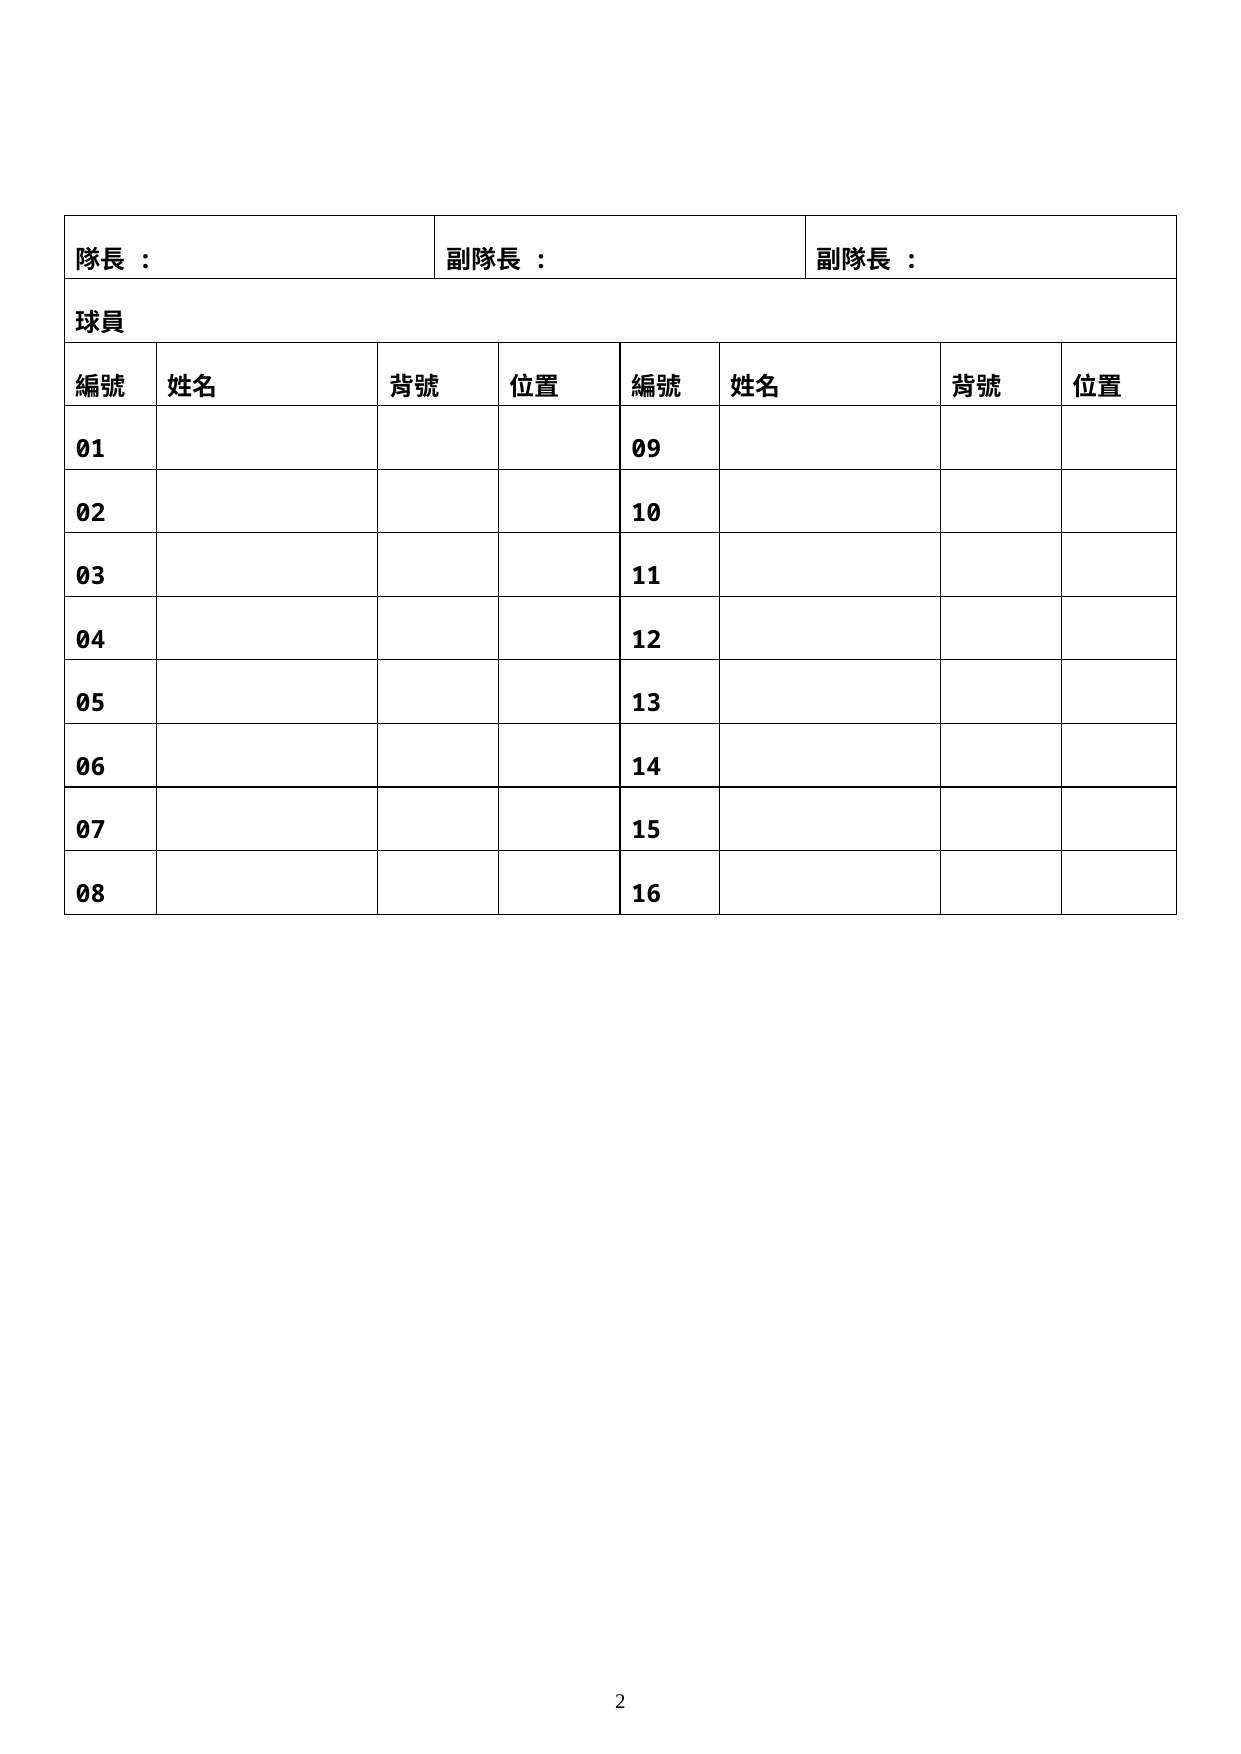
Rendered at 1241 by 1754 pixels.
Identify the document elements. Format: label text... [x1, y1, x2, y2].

table_cell [499, 406, 619, 469]
table_cell [1062, 660, 1176, 723]
table_cell [941, 660, 1061, 723]
table_cell [941, 788, 1061, 850]
table_cell [378, 788, 498, 850]
table_cell 10 [621, 470, 719, 532]
table_cell 15 [621, 788, 719, 850]
table_cell [941, 597, 1061, 659]
table_cell 12 [621, 597, 719, 659]
table_cell [378, 851, 498, 913]
table_cell [378, 660, 498, 723]
table_cell [157, 470, 377, 532]
table_cell 04 [65, 597, 156, 659]
table_cell [378, 406, 498, 469]
table_cell 02 [65, 470, 156, 532]
table_cell 01 [65, 406, 156, 469]
table_cell [378, 597, 498, 659]
table_cell [1062, 851, 1176, 913]
table_cell [720, 597, 940, 659]
table_cell 位置 [1062, 343, 1176, 405]
table_cell [720, 788, 940, 850]
table_cell 副隊長 : [435, 216, 805, 278]
table_cell [941, 724, 1061, 786]
table_cell 16 [621, 851, 719, 913]
table_cell [720, 406, 940, 469]
table_cell 14 [621, 724, 719, 786]
table_cell [157, 788, 377, 850]
table_cell 背號 [378, 343, 498, 405]
table_cell [157, 597, 377, 659]
table_cell [1062, 470, 1176, 532]
table_cell 副隊長 : [806, 216, 1176, 278]
table_cell 08 [65, 851, 156, 913]
table_cell [1062, 724, 1176, 786]
table_cell [378, 533, 498, 596]
table_cell [720, 724, 940, 786]
table_cell [720, 851, 940, 913]
table_cell [378, 724, 498, 786]
table_cell 11 [621, 533, 719, 596]
table_cell 背號 [941, 343, 1061, 405]
table_cell [499, 660, 619, 723]
table_cell [1062, 597, 1176, 659]
table_cell [157, 406, 377, 469]
table_cell 13 [621, 660, 719, 723]
table_cell [941, 851, 1061, 913]
table_cell [499, 724, 619, 786]
table_cell 姓名 [720, 343, 940, 405]
table_cell [941, 406, 1061, 469]
table_cell [499, 851, 619, 913]
table_cell 位置 [499, 343, 619, 405]
table_cell [1062, 533, 1176, 596]
table_cell 編號 [65, 343, 156, 405]
table_cell [157, 533, 377, 596]
table_cell [499, 533, 619, 596]
table_cell [499, 470, 619, 532]
table_cell 06 [65, 724, 156, 786]
table_cell [499, 788, 619, 850]
table_cell [157, 660, 377, 723]
table_cell 隊長 : [65, 216, 434, 278]
table_cell 05 [65, 660, 156, 723]
table_cell [720, 533, 940, 596]
table_cell [157, 851, 377, 913]
table_cell 07 [65, 788, 156, 850]
table_cell [720, 660, 940, 723]
table_cell [941, 470, 1061, 532]
table_cell 03 [65, 533, 156, 596]
table_cell 編號 [621, 343, 719, 405]
table_cell [157, 724, 377, 786]
table_cell 09 [621, 406, 719, 469]
table_cell 姓名 [157, 343, 377, 405]
table_cell [941, 533, 1061, 596]
table_cell [499, 597, 619, 659]
table_cell 球員 [65, 279, 1176, 342]
table_cell [1062, 406, 1176, 469]
table_cell [378, 470, 498, 532]
table_cell [720, 470, 940, 532]
table_cell [1062, 788, 1176, 850]
